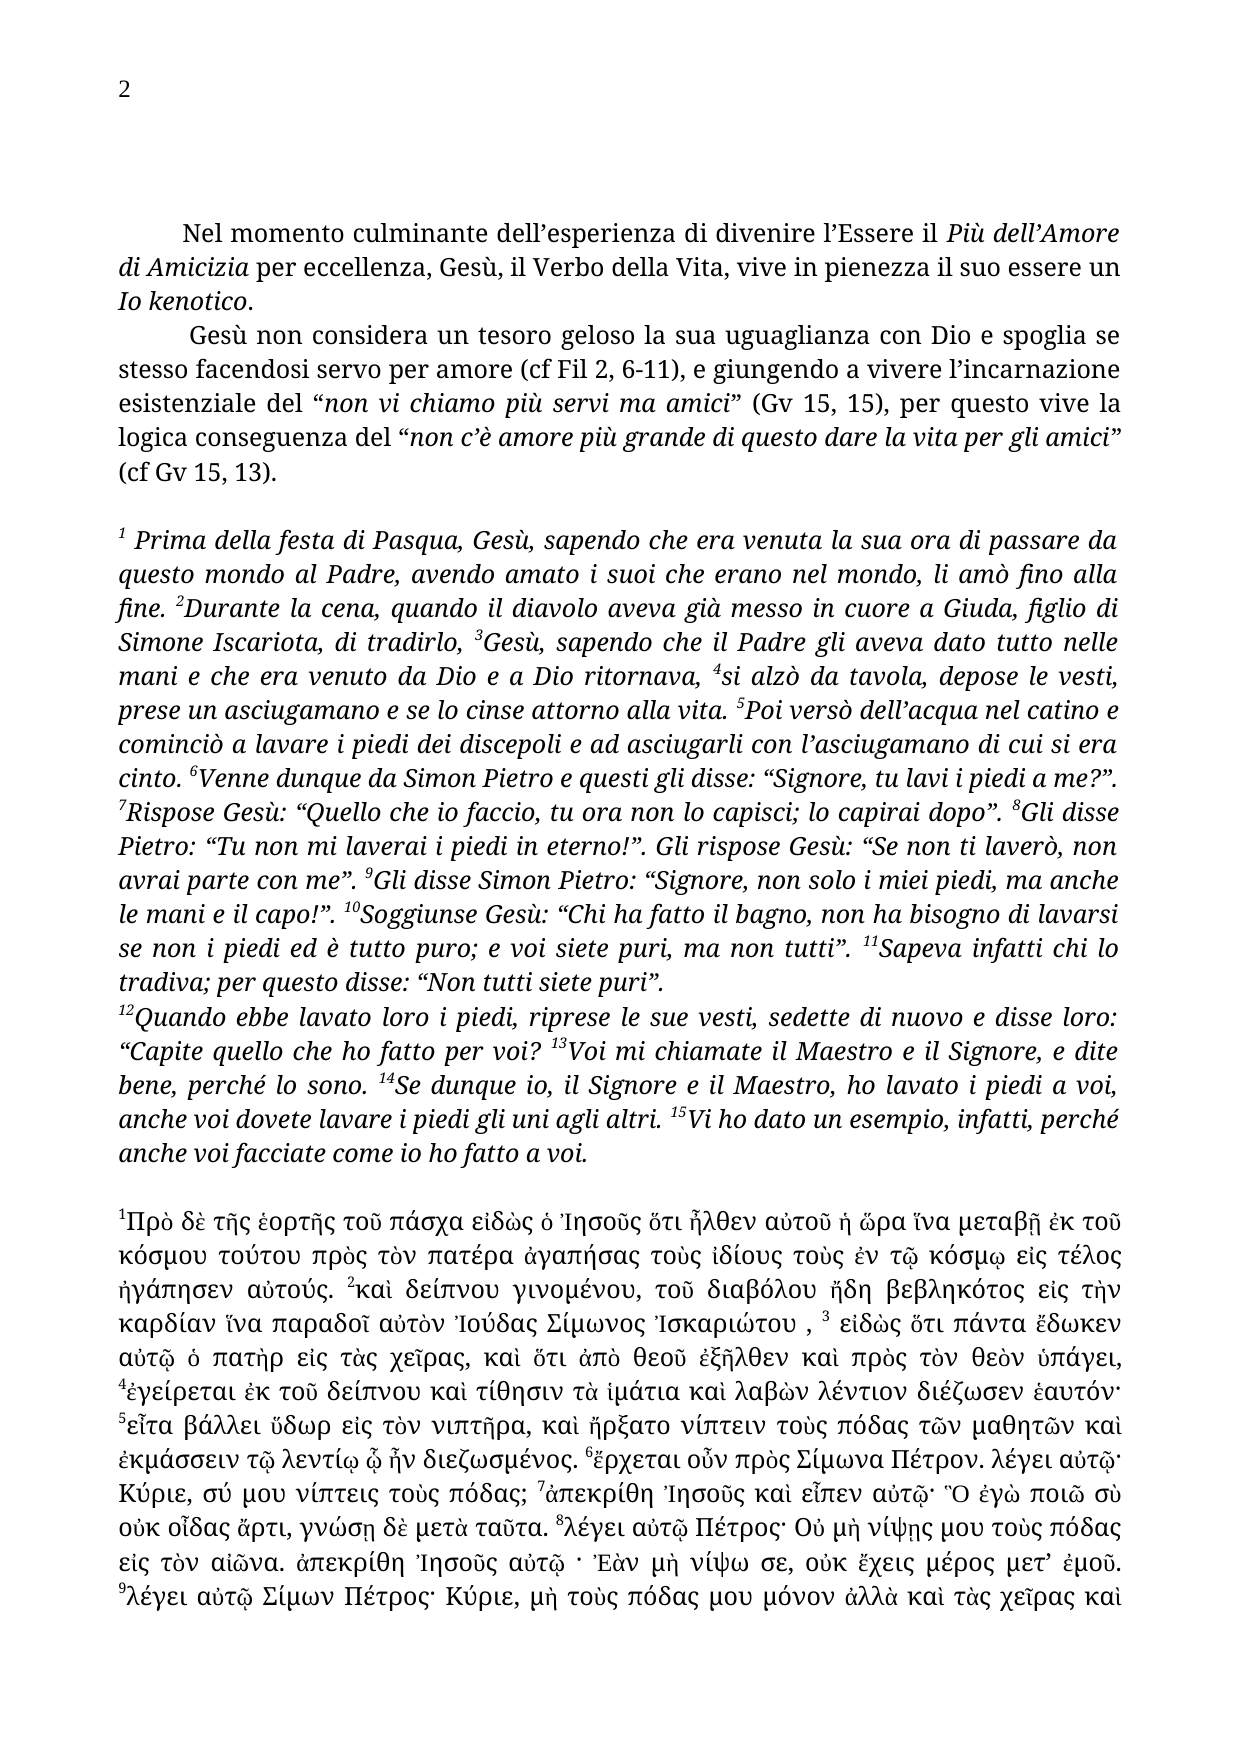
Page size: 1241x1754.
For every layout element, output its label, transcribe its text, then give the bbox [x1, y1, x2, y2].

text 1Πρὸ δὲ τῆς ἑορτῆς τοῦ πάσχα εἰδὼς ὁ Ἰησοῦς ὅτι ἦλθεν αὐτοῦ ἡ ὥρα ἵνα μεταβῇ ἐκ τοῦ κόσμου τούτου πρὸς τὸν πατέρα ἀγαπήσας τοὺς ἰδίους τοὺς ἐν τῷ κόσμῳ εἰς τέλος ἠγάπησεν αὐτούς. 2καὶ δείπνου γινομένου, τοῦ διαβόλου ἤδη βεβληκότος εἰς τὴν καρδίαν ἵνα παραδοῖ αὐτὸν Ἰούδας Σίμωνος Ἰσκαριώτου , 3 εἰδὼς ὅτι πάντα ἔδωκεν αὐτῷ ὁ πατὴρ εἰς τὰς χεῖρας, καὶ ὅτι ἀπὸ θεοῦ ἐξῆλθεν καὶ πρὸς τὸν θεὸν ὑπάγει, 4ἐγείρεται ἐκ τοῦ δείπνου καὶ τίθησιν τὰ ἱμάτια καὶ λαβὼν λέντιον διέζωσεν ἑαυτόν· 5εἶτα βάλλει ὕδωρ εἰς τὸν νιπτῆρα, καὶ ἤρξατο νίπτειν τοὺς πόδας τῶν μαθητῶν καὶ ἐκμάσσειν τῷ λεντίῳ ᾧ ἦν διεζωσμένος. 6ἔρχεται οὖν πρὸς Σίμωνα Πέτρον. λέγει αὐτῷ· Κύριε, σύ μου νίπτεις τοὺς πόδας; 7ἀπεκρίθη Ἰησοῦς καὶ εἶπεν αὐτῷ· Ὃ ἐγὼ ποιῶ σὺ οὐκ οἶδας ἄρτι, γνώσῃ δὲ μετὰ ταῦτα. 8λέγει αὐτῷ Πέτρος· Οὐ μὴ νίψῃς μου τοὺς πόδας εἰς τὸν αἰῶνα. ἀπεκρίθη Ἰησοῦς αὐτῷ · Ἐὰν μὴ νίψω σε, οὐκ ἔχεις μέρος μετ’ ἐμοῦ. 9λέγει αὐτῷ Σίμων Πέτρος· Κύριε, μὴ τοὺς πόδας μου μόνον ἀλλὰ καὶ τὰς χεῖρας καὶ [118, 1203, 1122, 1612]
text Gesù non considera un tesoro geloso la sua uguaglianza con Dio e spoglia se stesso facendosi servo per amore (cf Fil 2, 6-11), e giungendo a vivere l’incarnazione esistenziale del “non vi chiamo più servi ma amici” (Gv 15, 15), per questo vive la logica conseguenza del “non c’è amore più grande di questo dare la vita per gli amici” (cf Gv 15, 13). [118, 318, 1122, 488]
text Nel momento culminante dell’esperienza di divenire l’Essere il Più dell’Amore di Amicizia per eccellenza, Gesù, il Verbo della Vita, vive in pienezza il suo essere un Io kenotico. [118, 216, 1122, 318]
text 12Quando ebbe lavato loro i piedi, riprese le sue vesti, sedette di nuovo e disse loro: “Capite quello che ho fatto per voi? 13Voi mi chiamate il Maestro e il Signore, e dite bene, perché lo sono. 14Se dunque io, il Signore e il Maestro, ho lavato i piedi a voi, anche voi dovete lavare i piedi gli uni agli altri. 15Vi ho dato un esempio, infatti, perché anche voi facciate come io ho fatto a voi. [118, 999, 1122, 1169]
text 1 Prima della festa di Pasqua, Gesù, sapendo che era venuta la sua ora di passare da questo mondo al Padre, avendo amato i suoi che erano nel mondo, li amò fino alla fine. 2Durante la cena, quando il diavolo aveva già messo in cuore a Giuda, figlio di Simone Iscariota, di tradirlo, 3Gesù, sapendo che il Padre gli aveva dato tutto nelle mani e che era venuto da Dio e a Dio ritornava, 4si alzò da tavola, depose le vesti, prese un asciugamano e se lo cinse attorno alla vita. 5Poi versò dell’acqua nel catino e cominciò a lavare i piedi dei discepoli e ad asciugarli con l’asciugamano di cui si era cinto. 6Venne dunque da Simon Pietro e questi gli disse: “Signore, tu lavi i piedi a me?”. 7Rispose Gesù: “Quello che io faccio, tu ora non lo capisci; lo capirai dopo”. 8Gli disse Pietro: “Tu non mi laverai i piedi in eterno!”. Gli rispose Gesù: “Se non ti laverò, non avrai parte con me”. 9Gli disse Simon Pietro: “Signore, non solo i miei piedi, ma anche le mani e il capo!”. 10Soggiunse Gesù: “Chi ha fatto il bagno, non ha bisogno di lavarsi se non i piedi ed è tutto puro; e voi siete puri, ma non tutti”. 11Sapeva infatti chi lo tradiva; per questo disse: “Non tutti siete puri”. [118, 522, 1122, 999]
